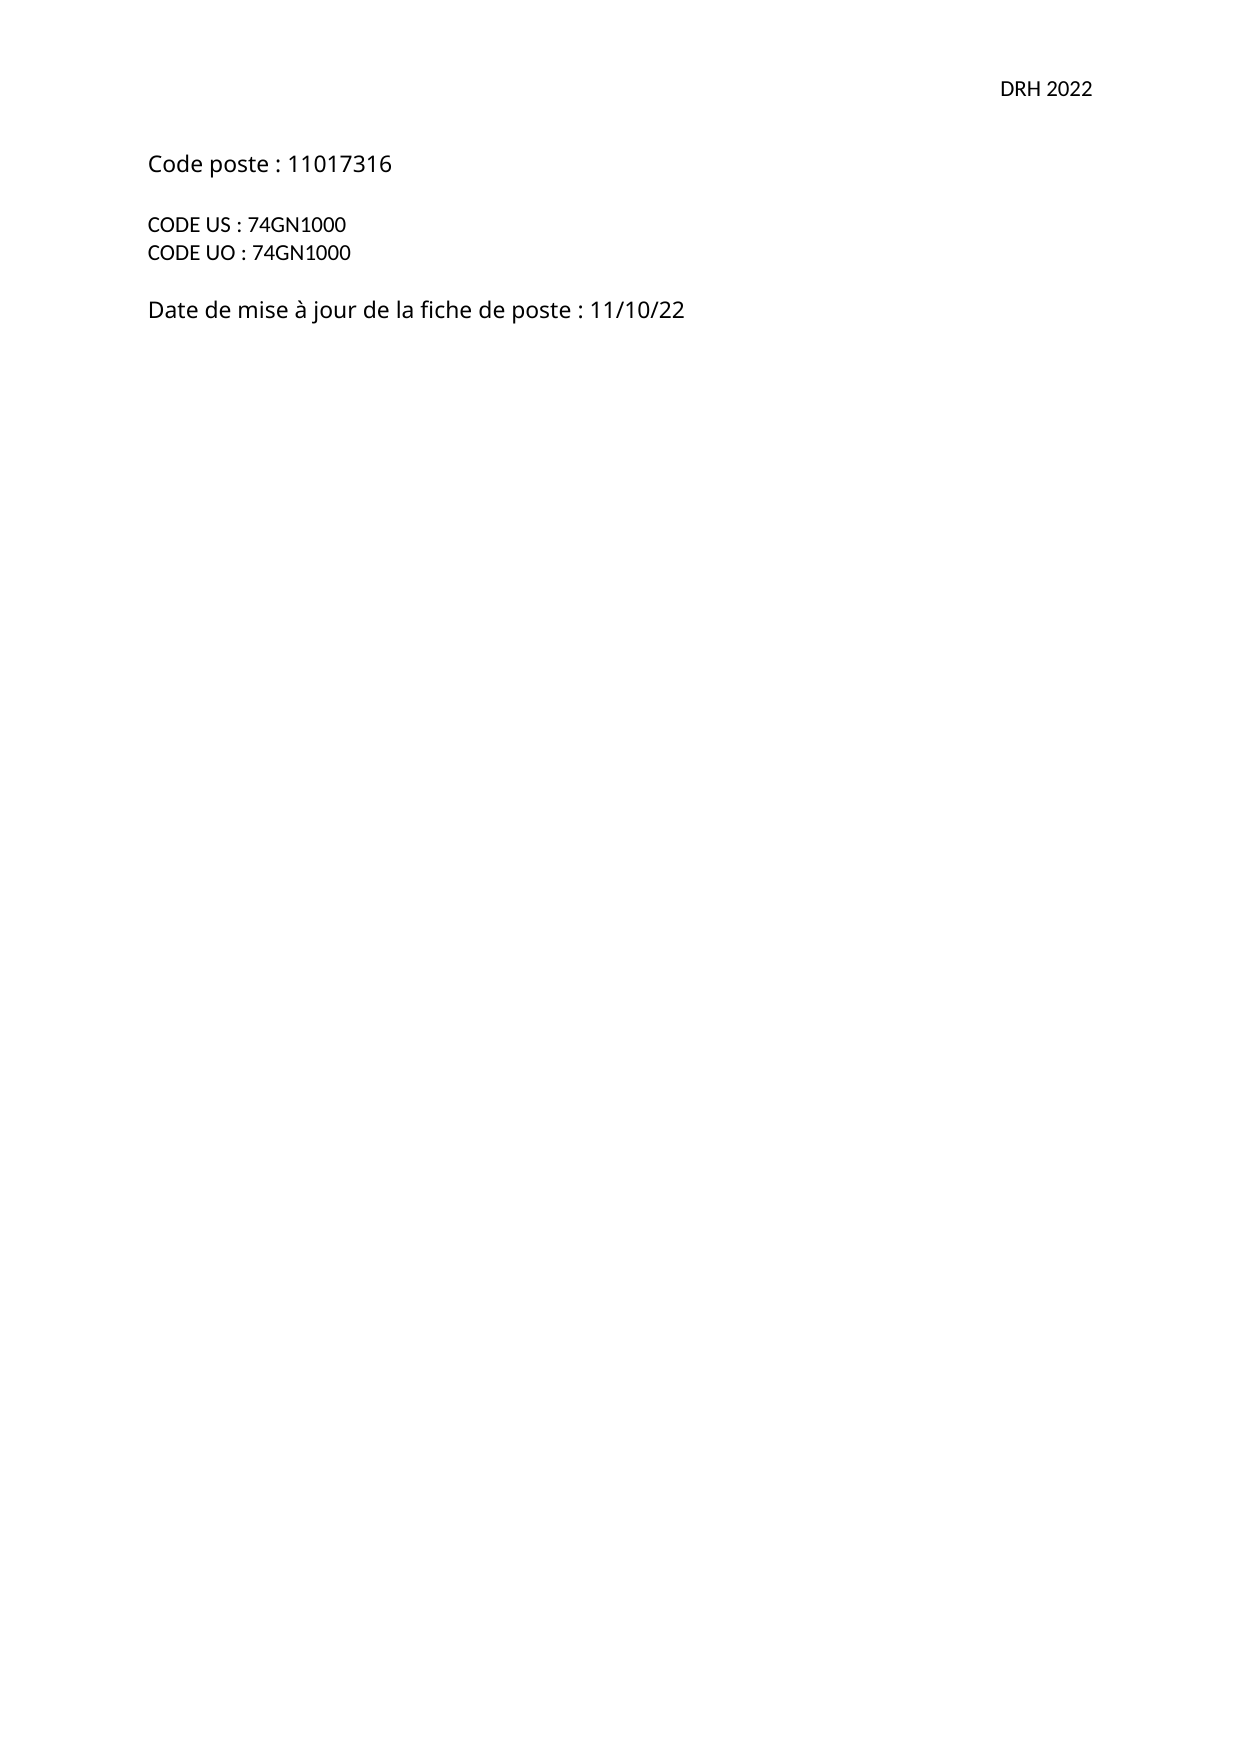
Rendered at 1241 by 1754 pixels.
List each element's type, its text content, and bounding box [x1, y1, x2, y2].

text CODE US : 74GN1000 [148, 210, 1093, 238]
text CODE UO : 74GN1000 [148, 238, 1093, 266]
text Code poste : 11017316 [148, 148, 1093, 179]
text Date de mise à jour de la fiche de poste : 11/10/22 [148, 294, 1093, 325]
